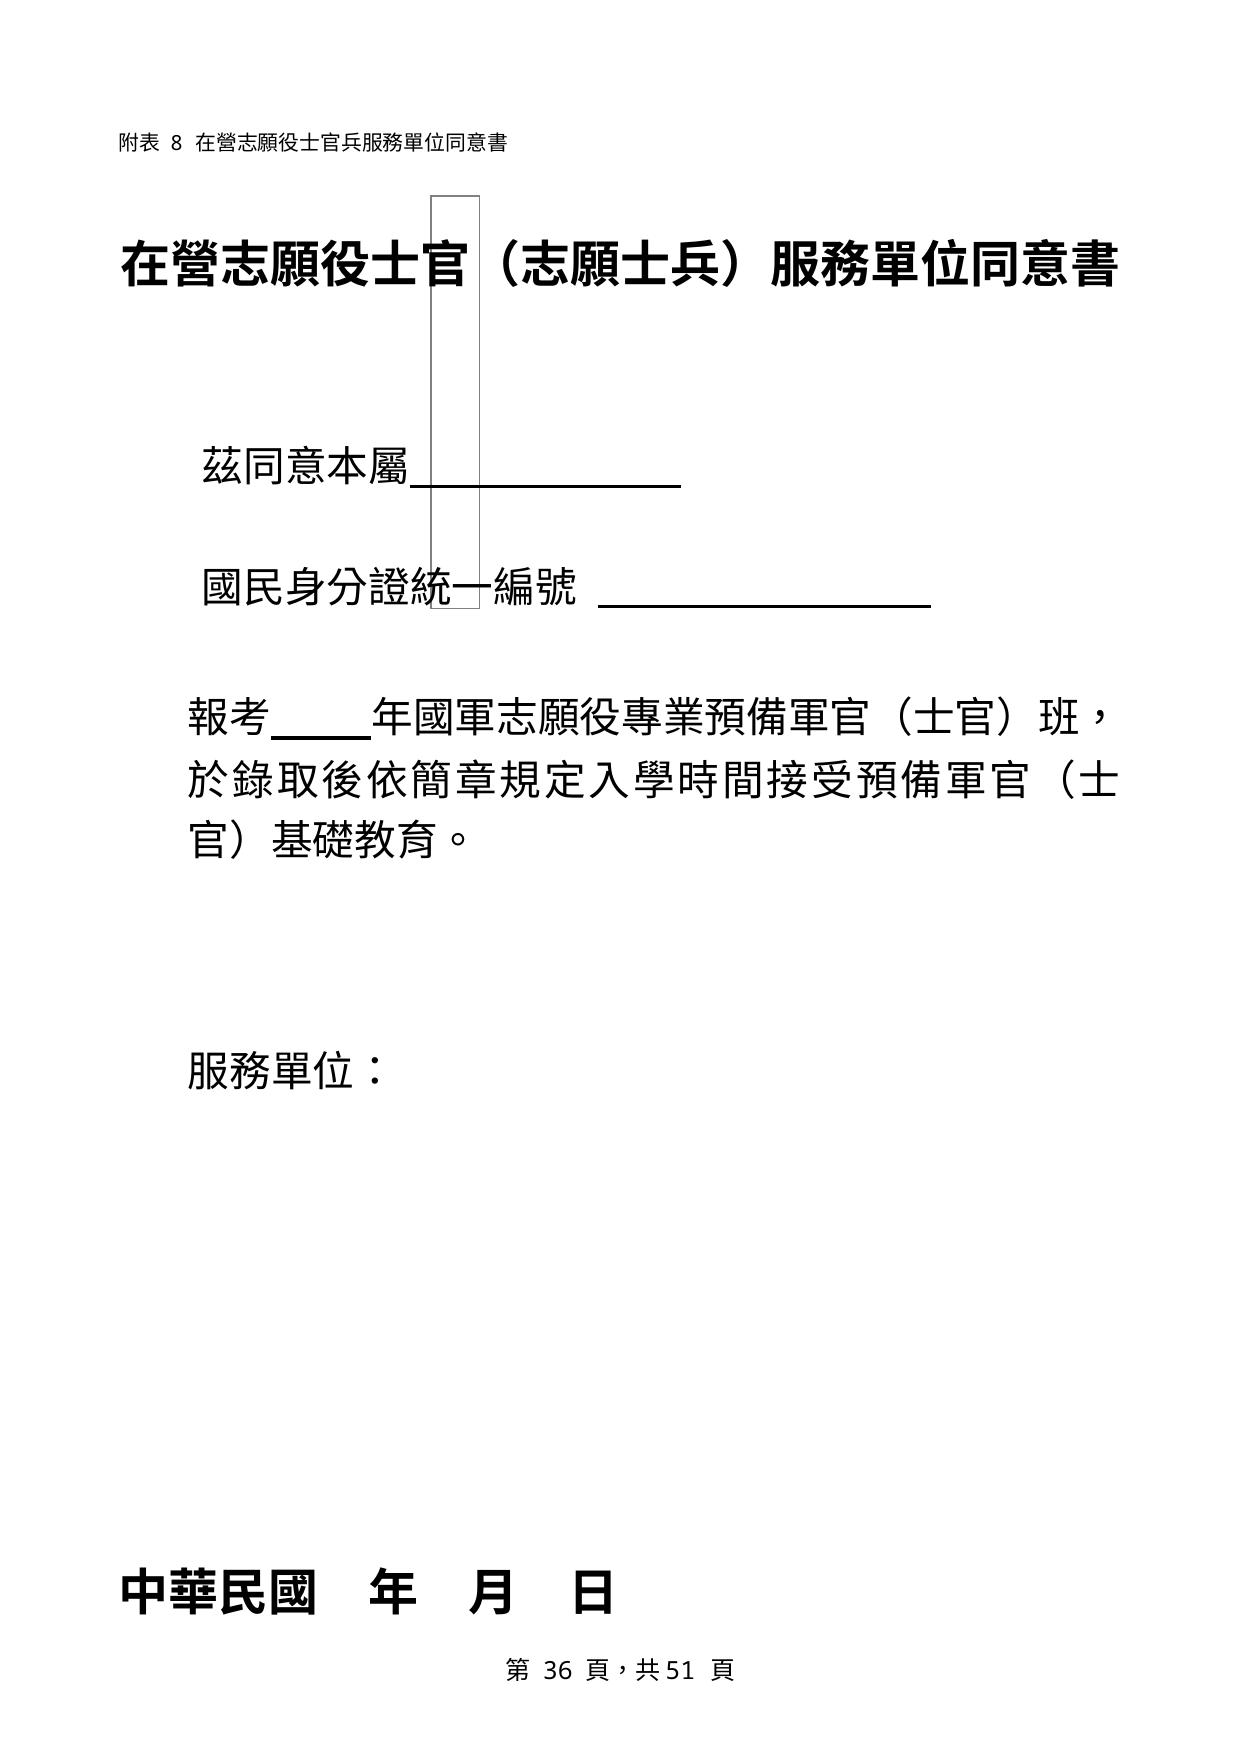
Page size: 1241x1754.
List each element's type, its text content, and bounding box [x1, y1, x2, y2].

text 服務單位： [188, 1038, 1122, 1098]
text 茲同意本屬 [118, 433, 430, 493]
text 在營志願役士官（志願士兵）服務單位同意書 [480, 224, 1122, 297]
text 在營志願役士官（志願士兵）服務單位同意書 [432, 488, 479, 608]
text 在營志願役士官（志願士兵）服務單位同意書 [118, 224, 430, 297]
text 國民身分證統一編號 [118, 554, 1122, 614]
text [480, 433, 1122, 493]
text 在營志願役士官（志願士兵）服務單位同意書 [432, 197, 479, 485]
text 中華民國 年 月 日 [118, 1552, 1122, 1624]
text 附表 8 在營志願役士官兵服務單位同意書 [118, 126, 1122, 156]
text 報考 年國軍志願役專業預備軍官（士官）班，於錄取後依簡章規定入學時間接受預備軍官（士官）基礎教育。 [188, 674, 1122, 867]
